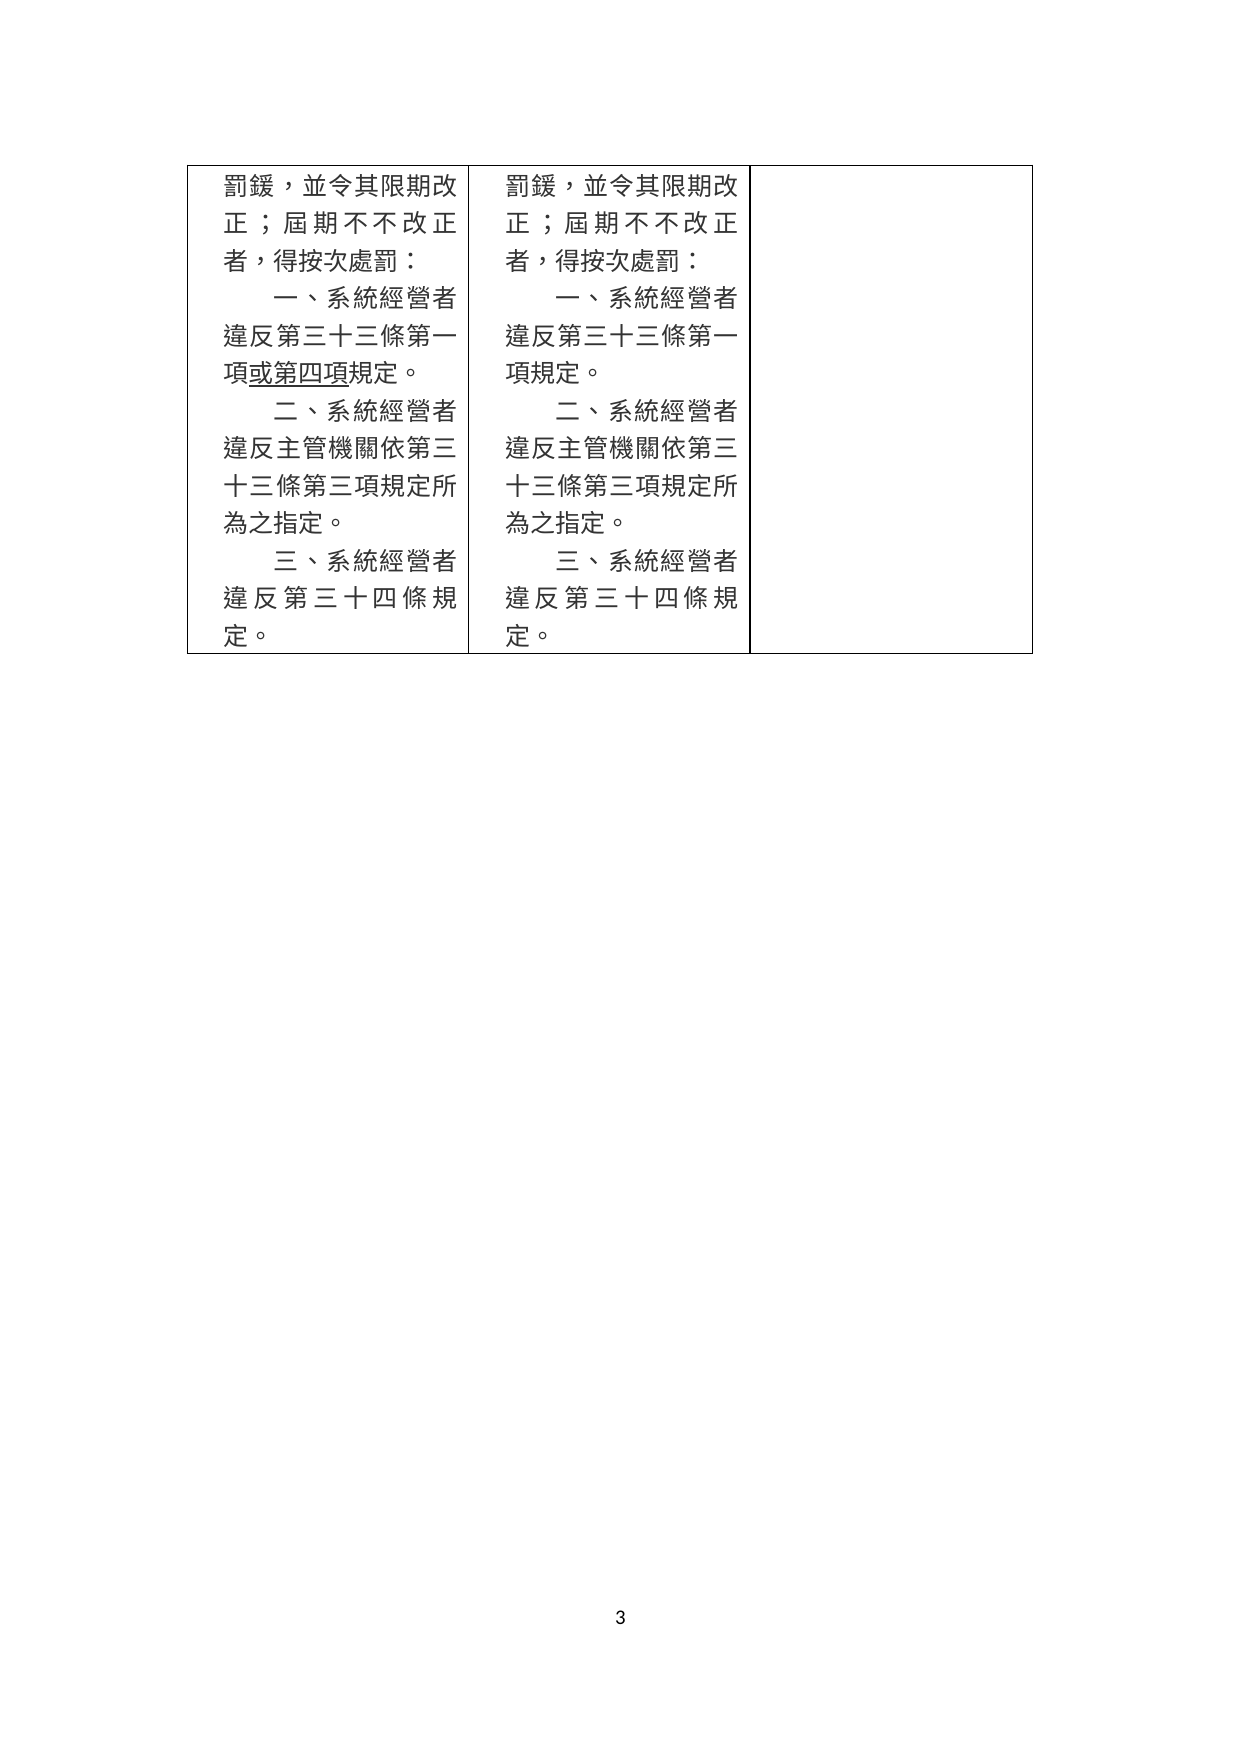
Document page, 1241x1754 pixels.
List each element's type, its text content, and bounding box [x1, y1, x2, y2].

table_cell 罰鍰，並令其限期改正；屆期不不改正者，得按次處罰： 一、系統經營者違反第三十三條第一項規定。 二、系統經營者違反主管機關依第三十三條第三項規定所為之指定。 三、系統經營者違反第三十四條規定。 [469, 166, 749, 653]
table_cell [751, 166, 1032, 653]
table_cell 罰鍰，並令其限期改正；屆期不不改正者，得按次處罰： 一、系統經營者違反第三十三條第一項或第四項規定。 二、系統經營者違反主管機關依第三十三條第三項規定所為之指定。 三、系統經營者違反第三十四條規定。 [188, 166, 468, 653]
